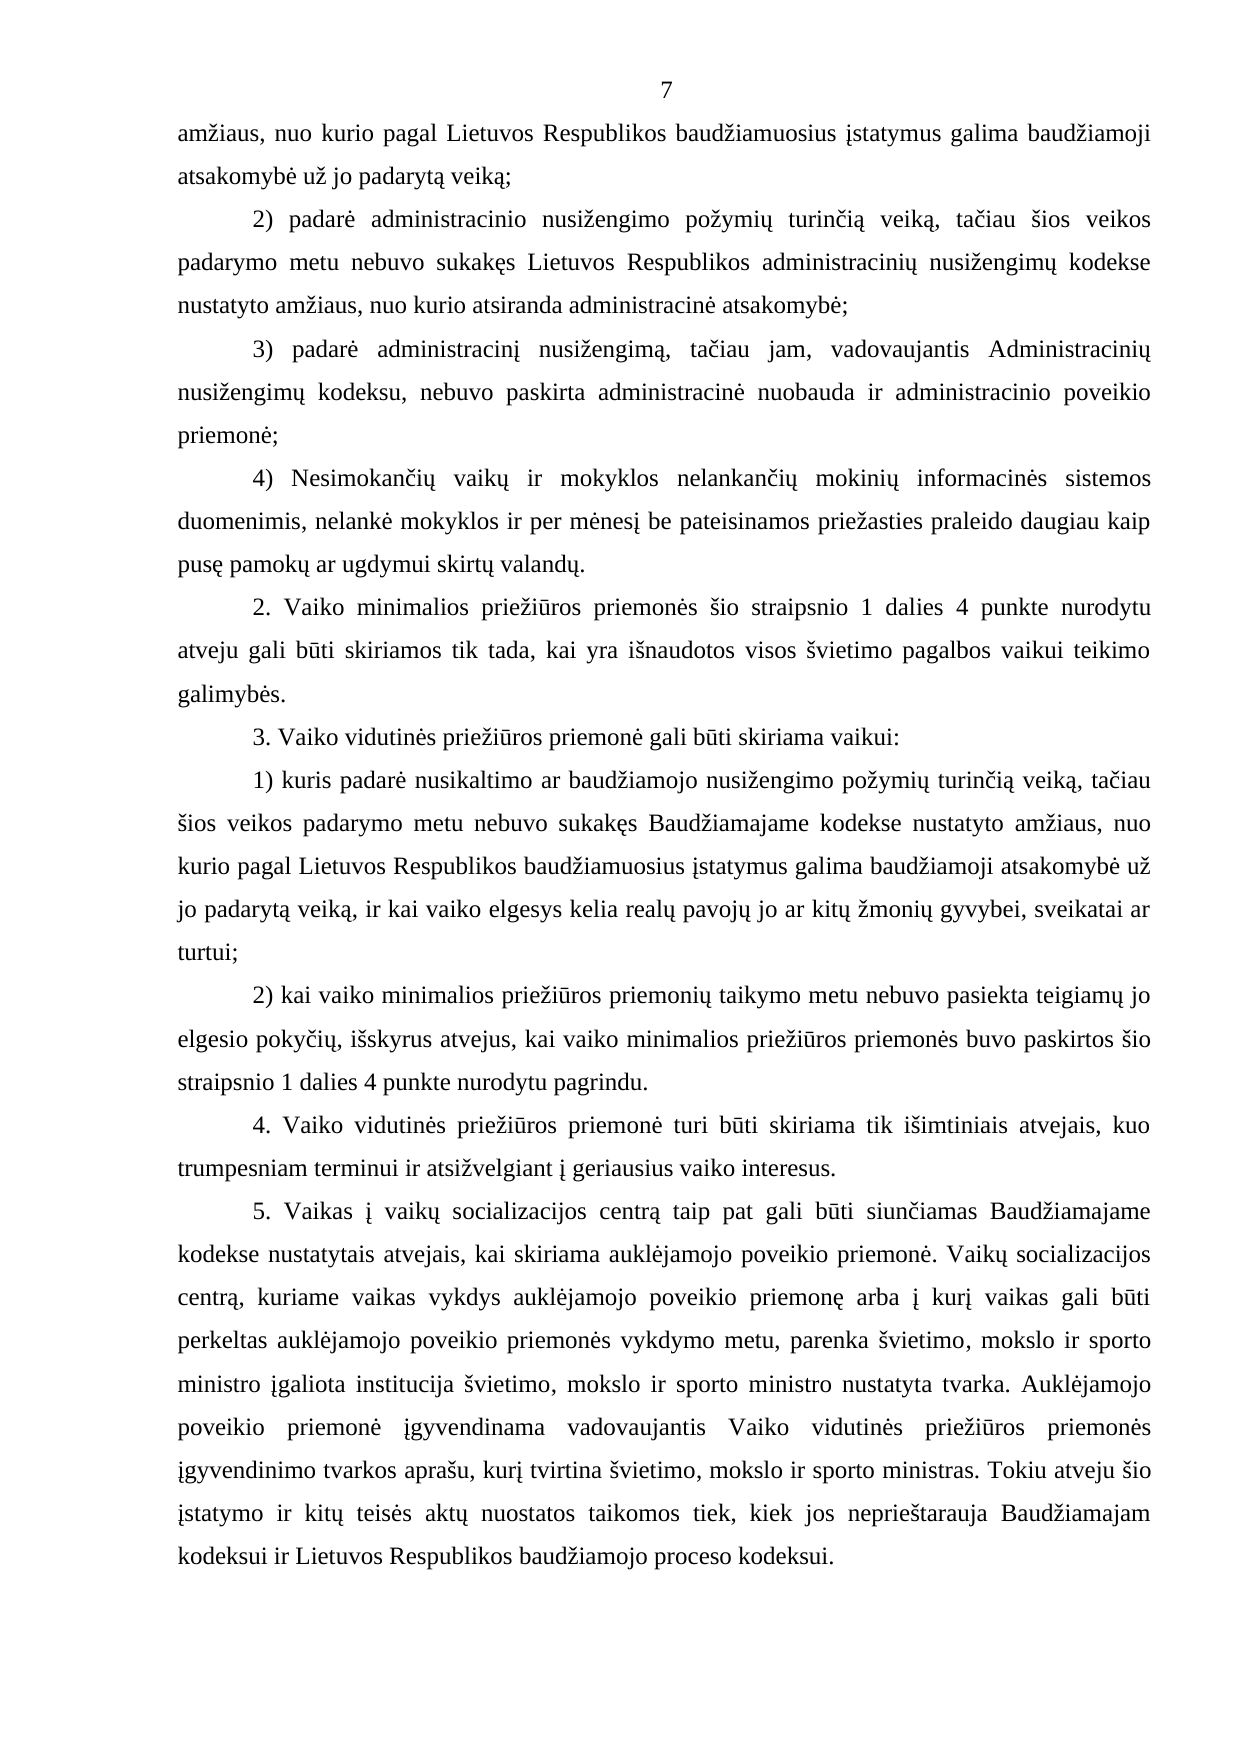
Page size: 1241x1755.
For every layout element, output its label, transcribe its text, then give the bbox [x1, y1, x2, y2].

text 1) kuris padarė nusikaltimo ar baudžiamojo nusižengimo požymių turinčią veiką, tačiau šios veikos padarymo metu nebuvo sukakęs Baudžiamajame kodekse nustatyto amžiaus, nuo kurio pagal Lietuvos Respublikos baudžiamuosius įstatymus galima baudžiamoji atsakomybė už jo padarytą veiką, ir kai vaiko elgesys kelia realų pavojų jo ar kitų žmonių gyvybei, sveikatai ar turtui; [177, 765, 1152, 966]
text 5. Vaikas į vaikų socializacijos centrą taip pat gali būti siunčiamas Baudžiamajame kodekse nustatytais atvejais, kai skiriama auklėjamojo poveikio priemonė. Vaikų socializacijos centrą, kuriame vaikas vykdys auklėjamojo poveikio priemonę arba į kurį vaikas gali būti perkeltas auklėjamojo poveikio priemonės vykdymo metu, parenka švietimo, mokslo ir sporto ministro įgaliota institucija švietimo, mokslo ir sporto ministro nustatyta tvarka. Auklėjamojo poveikio priemonė įgyvendinama vadovaujantis Vaiko vidutinės priežiūros priemonės įgyvendinimo tvarkos aprašu, kurį tvirtina švietimo, mokslo ir sporto ministras. Tokiu atveju šio įstatymo ir kitų teisės aktų nuostatos taikomos tiek, kiek jos neprieštarauja Baudžiamajam kodeksui ir Lietuvos Respublikos baudžiamojo proceso kodeksui. [177, 1196, 1152, 1570]
text 2) kai vaiko minimalios priežiūros priemonių taikymo metu nebuvo pasiekta teigiamų jo elgesio pokyčių, išskyrus atvejus, kai vaiko minimalios priežiūros priemonės buvo paskirtos šio straipsnio 1 dalies 4 punkte nurodytu pagrindu. [177, 981, 1152, 1096]
text 4) Nesimokančių vaikų ir mokyklos nelankančių mokinių informacinės sistemos duomenimis, nelankė mokyklos ir per mėnesį be pateisinamos priežasties praleido daugiau kaip pusę pamokų ar ugdymui skirtų valandų. [177, 463, 1152, 578]
text 3. Vaiko vidutinės priežiūros priemonė gali būti skiriama vaikui: [177, 722, 1152, 751]
text amžiaus, nuo kurio pagal Lietuvos Respublikos baudžiamuosius įstatymus galima baudžiamoji atsakomybė už jo padarytą veiką; [177, 118, 1152, 190]
text 3) padarė administracinį nusižengimą, tačiau jam, vadovaujantis Administracinių nusižengimų kodeksu, nebuvo paskirta administracinė nuobauda ir administracinio poveikio priemonė; [177, 334, 1152, 449]
text 2. Vaiko minimalios priežiūros priemonės šio straipsnio 1 dalies 4 punkte nurodytu atveju gali būti skiriamos tik tada, kai yra išnaudotos visos švietimo pagalbos vaikui teikimo galimybės. [177, 592, 1152, 707]
text 2) padarė administracinio nusižengimo požymių turinčią veiką, tačiau šios veikos padarymo metu nebuvo sukakęs Lietuvos Respublikos administracinių nusižengimų kodekse nustatyto amžiaus, nuo kurio atsiranda administracinė atsakomybė; [177, 204, 1152, 319]
text 4. Vaiko vidutinės priežiūros priemonė turi būti skiriama tik išimtiniais atvejais, kuo trumpesniam terminui ir atsižvelgiant į geriausius vaiko interesus. [177, 1110, 1152, 1182]
